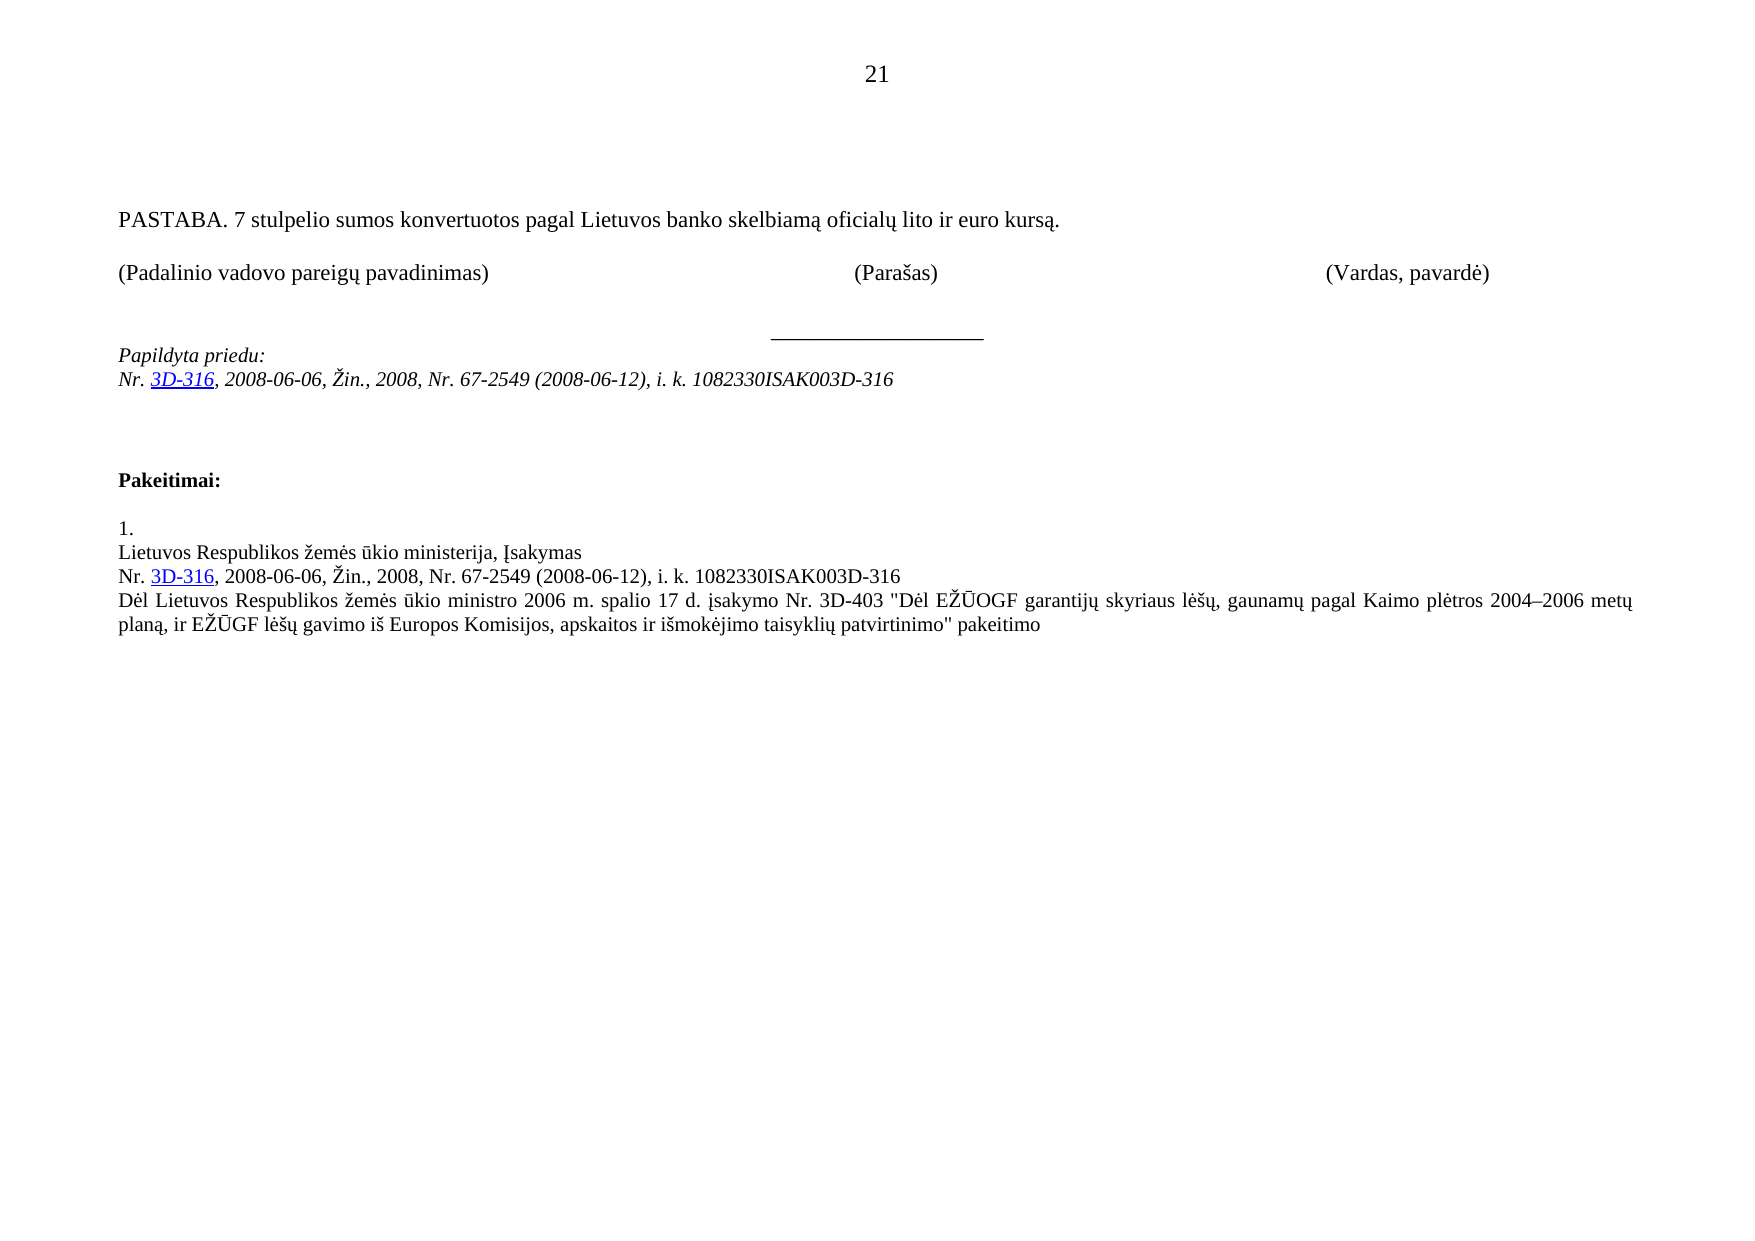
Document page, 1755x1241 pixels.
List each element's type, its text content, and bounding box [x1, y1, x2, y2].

text Pakeitimai: [118, 467, 1636, 492]
text _________________ [118, 314, 1636, 342]
text PASTABA. 7 stulpelio sumos konvertuotos pagal Lietuvos banko skelbiamą oficialų lito ir euro kursą. [118, 206, 1636, 232]
text Nr. 3D-316, 2008-06-06, Žin., 2008, Nr. 67-2549 (2008-06-12), i. k. 1082330ISAK003D-316 [118, 564, 1636, 588]
text Papildyta priedu: [118, 342, 1636, 367]
text Lietuvos Respublikos žemės ūkio ministerija, Įsakymas [118, 540, 1636, 564]
text 1. [118, 516, 1636, 540]
text (Padalinio vadovo pareigų pavadinimas) (Parašas) (Vardas, pavardė) [118, 259, 1636, 285]
text Dėl Lietuvos Respublikos žemės ūkio ministro 2006 m. spalio 17 d. įsakymo Nr. 3D-403 "Dėl EŽŪOGF garantijų skyriaus lėšų, gaunamų pagal Kaimo plėtros 2004–2006 metų planą, ir EŽŪGF lėšų gavimo iš Europos Komisijos, apskaitos ir išmokėjimo taisyklių patvirtinimo" pakeitimo [118, 588, 1636, 636]
text Nr. 3D-316, 2008-06-06, Žin., 2008, Nr. 67-2549 (2008-06-12), i. k. 1082330ISAK003D-316 [118, 367, 1636, 391]
